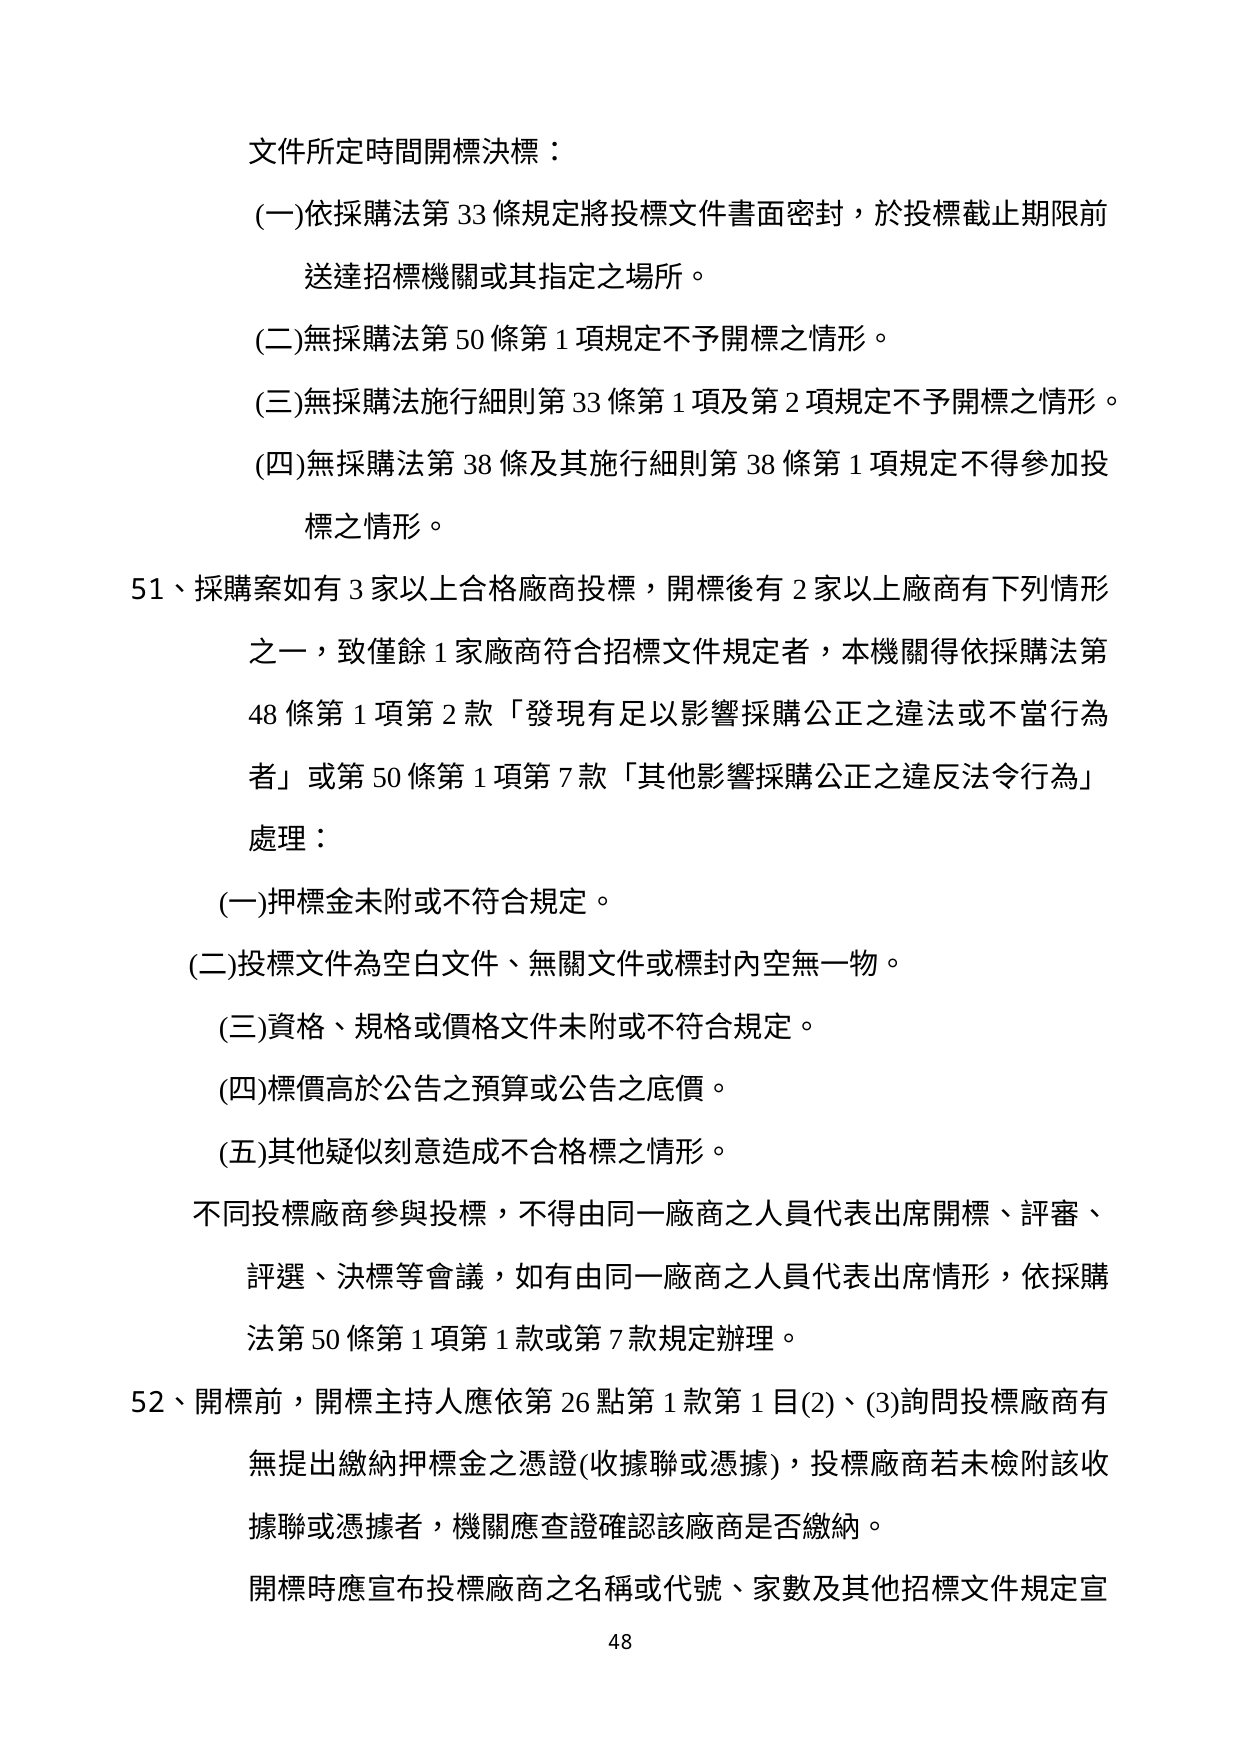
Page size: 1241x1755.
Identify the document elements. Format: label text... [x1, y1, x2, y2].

text (一)依採購法第33條規定將投標文件書面密封，於投標截止期限前送達招標機關或其指定之場所。 [255, 170, 1110, 295]
list 採購案如有3家以上合格廠商投標，開標後有2家以上廠商有下列情形之一，致僅餘1家廠商符合招標文件規定者，本機關得依採購法第48條第1項第2款「發現有足以影響採購公正之違法或不當行為者」或第50條第1項第7款「其他影響採購公正之違反法令行為」處理： [130, 545, 1110, 858]
text (四)無採購法第38條及其施行細則第38條第1項規定不得參加投標之情形。 [255, 420, 1110, 545]
text (三)無採購法施行細則第33條第1項及第2項規定不予開標之情形。 [255, 358, 1110, 420]
text (三)資格、規格或價格文件未附或不符合規定。 [189, 983, 1110, 1045]
list 文件所定時間開標決標： [130, 108, 1110, 170]
text 不同投標廠商參與投標，不得由同一廠商之人員代表出席開標、評審、評選、決標等會議，如有由同一廠商之人員代表出席情形，依採購法第50條第1項第1款或第7款規定辦理。 [130, 1170, 1110, 1358]
text (一)押標金未附或不符合規定。 [189, 858, 1110, 920]
text (二)投標文件為空白文件、無關文件或標封內空無一物。 [130, 920, 1110, 983]
text (二)無採購法第50條第1項規定不予開標之情形。 [255, 295, 1110, 358]
text (五)其他疑似刻意造成不合格標之情形。 [189, 1108, 1110, 1170]
text 開標時應宣布投標廠商之名稱或代號、家數及其他招標文件規定宣 [248, 1545, 1110, 1608]
list 開標前，開標主持人應依第26點第1款第1目(2)、(3)詢問投標廠商有無提出繳納押標金之憑證(收據聯或憑據)，投標廠商若未檢附該收據聯或憑據者，機關應查證確認該廠商是否繳納。 [130, 1358, 1110, 1545]
text (四)標價高於公告之預算或公告之底價。 [189, 1045, 1110, 1108]
